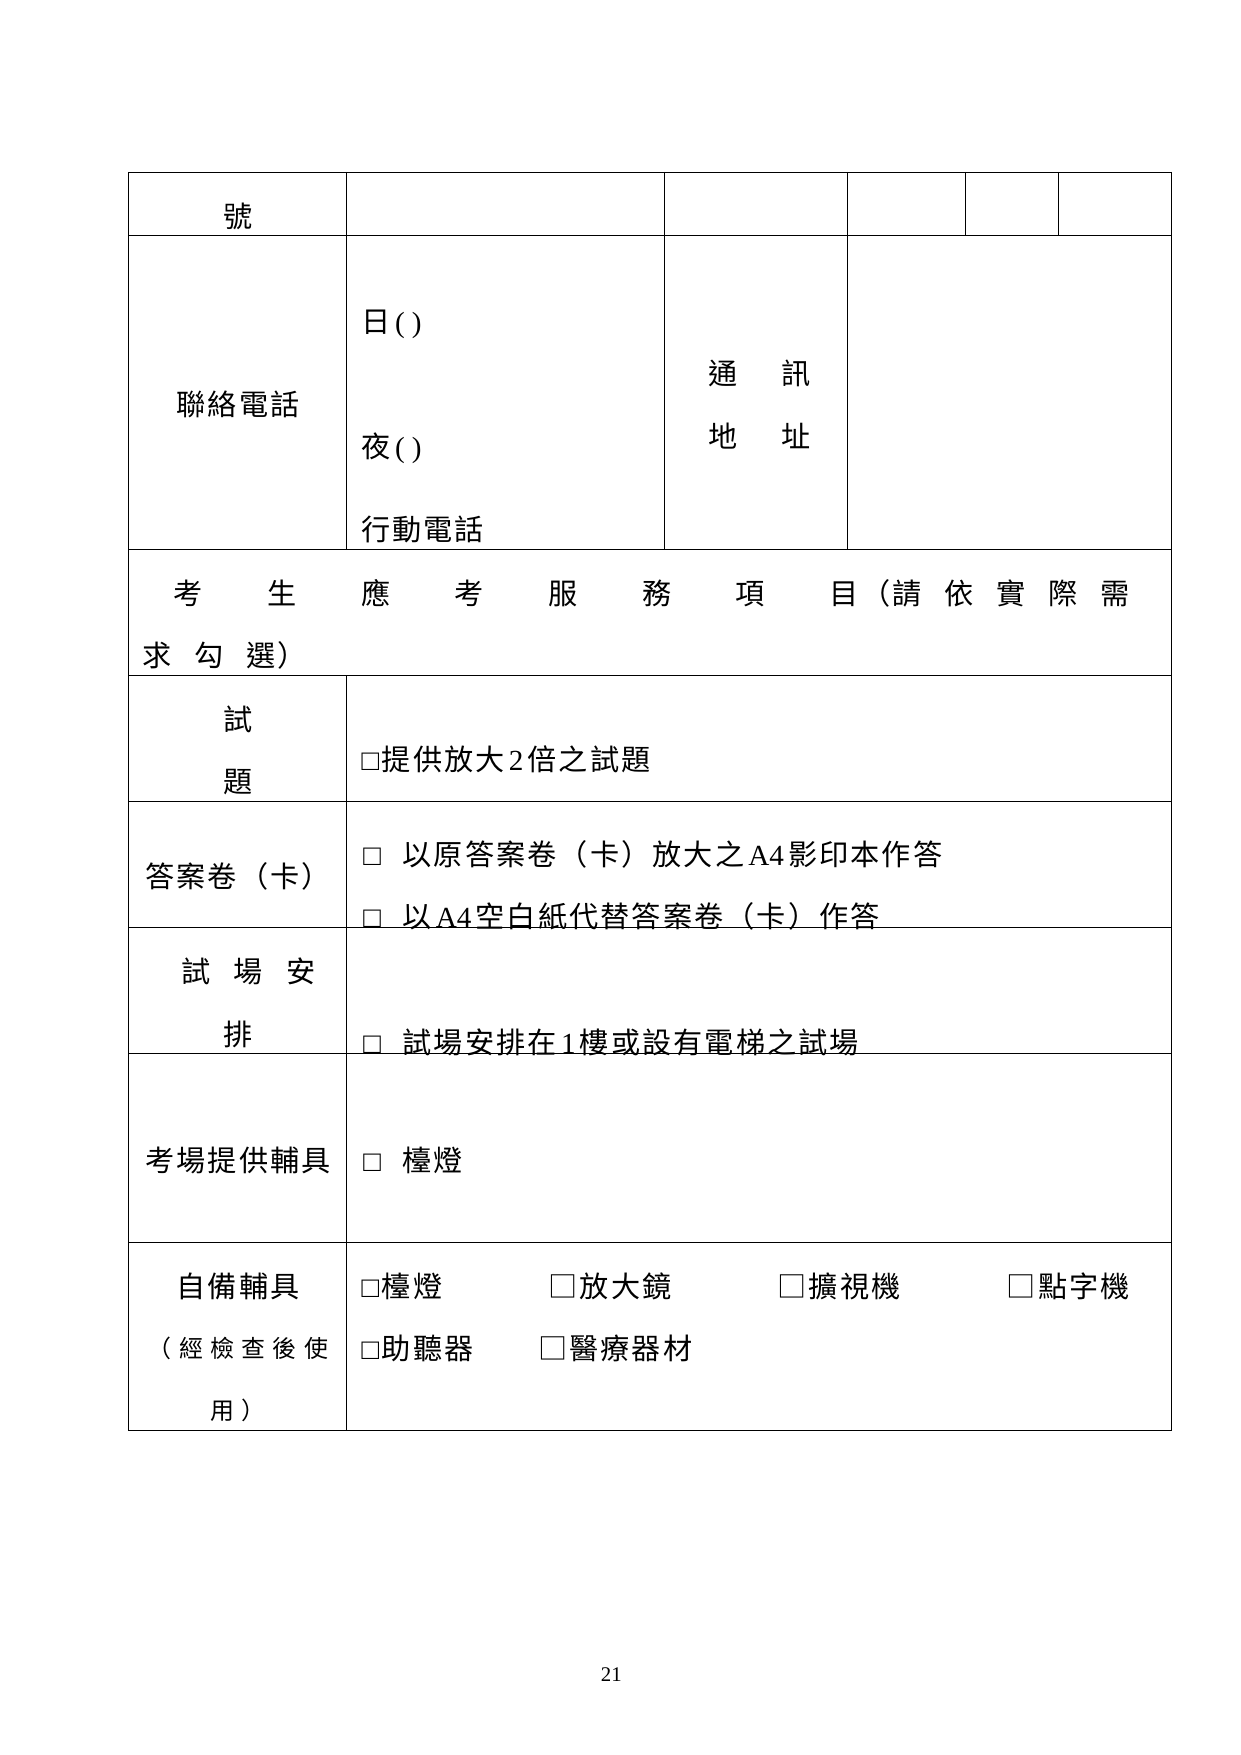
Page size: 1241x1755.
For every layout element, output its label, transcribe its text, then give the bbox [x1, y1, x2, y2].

table_cell 號 [129, 173, 346, 235]
table_cell 試 題 [129, 676, 346, 801]
table_cell 聯絡電話 [129, 236, 346, 549]
table_cell 答案卷（卡） [129, 802, 346, 927]
table_cell 考場提供輔具 [129, 1054, 346, 1242]
table_cell [848, 236, 1171, 549]
table_cell 考 生 應 考 服 務 項 目（請 依 實 際 需 求 勾 選） [129, 550, 1171, 675]
table_cell [1059, 173, 1171, 235]
table_cell □檯燈 □放大鏡 □擴視機 □點字機 □助聽器 □醫療器材 [347, 1243, 1171, 1430]
table_cell [848, 173, 965, 235]
table_cell 試 場 安 排 [129, 928, 346, 1053]
table_cell 通 訊 地 址 [665, 236, 847, 549]
table_cell □ 以原答案卷（卡）放大之A4影印本作答 □ 以A4空白紙代替答案卷（卡）作答 [347, 802, 1171, 927]
table_cell [665, 173, 847, 235]
table_cell 自備輔具 （經檢查後使用） [129, 1243, 346, 1430]
table_cell [347, 173, 664, 235]
table_cell □ 試場安排在1樓或設有電梯之試場 [347, 928, 1171, 1053]
table_cell □ 檯燈 [347, 1054, 1171, 1242]
table_cell 日( ) 夜( ) 行動電話 [347, 236, 664, 549]
table_cell [966, 173, 1058, 235]
table_cell □提供放大2倍之試題 [347, 676, 1171, 801]
